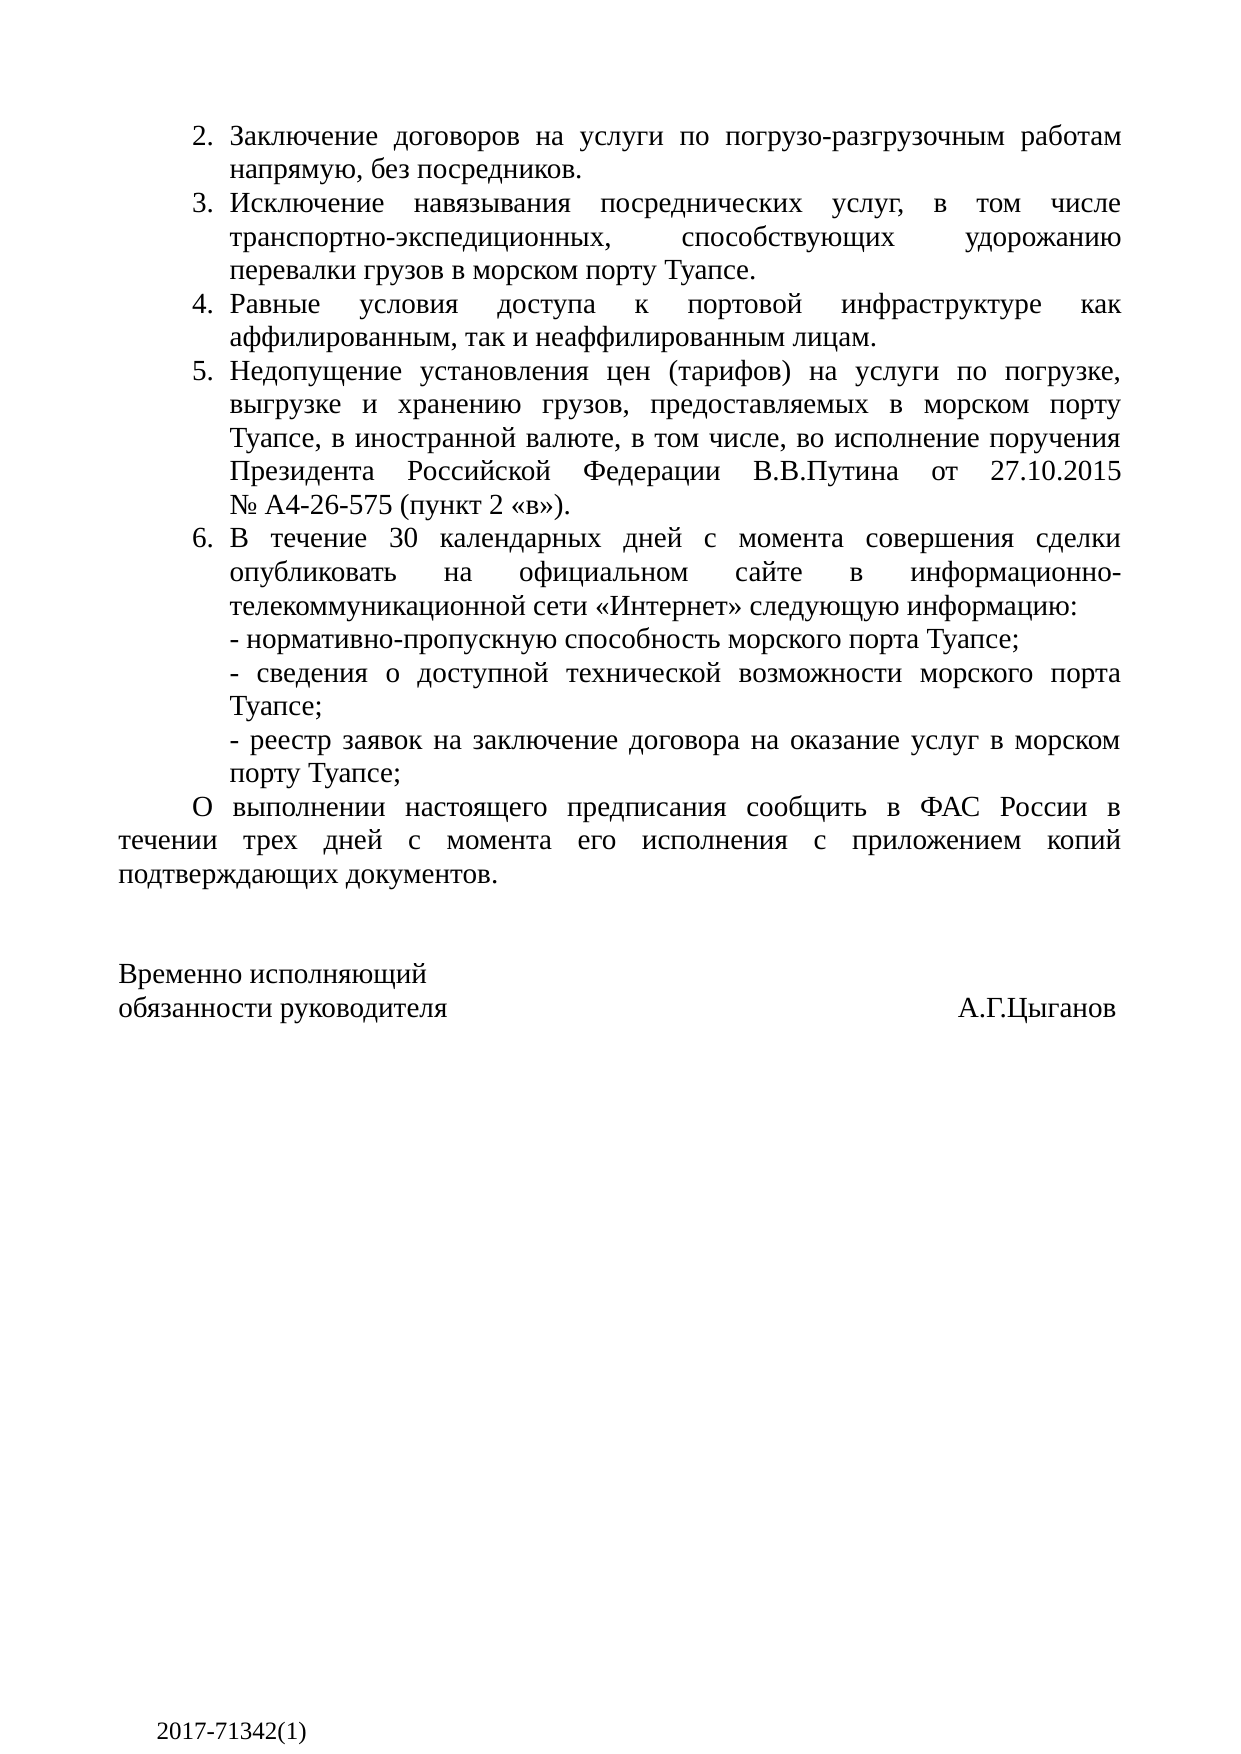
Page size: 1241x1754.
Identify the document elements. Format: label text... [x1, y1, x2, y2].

list - реестр заявок на заключение договора на оказание услуг в морском порту Туапсе; [229, 722, 1122, 789]
text Временно исполняющий [118, 957, 1122, 990]
list Исключение навязывания посреднических услуг, в том числе транспортно-экспедиционных, способствующих удорожанию перевалки грузов в морском порту Туапсе. [192, 185, 1122, 286]
list Заключение договоров на услуги по погрузо-разгрузочным работам напрямую, без посредников. [192, 118, 1122, 185]
list В течение 30 календарных дней с момента совершения сделки опубликовать на официальном сайте в информационно-телекоммуникационной сети «Интернет» следующую информацию: [192, 521, 1122, 621]
list - сведения о доступной технической возможности морского порта Туапсе; [229, 655, 1122, 722]
text О выполнении настоящего предписания сообщить в ФАС России в течении трех дней с момента его исполнения с приложением копий подтверждающих документов. [118, 789, 1122, 889]
list Недопущение установления цен (тарифов) на услуги по погрузке, выгрузке и хранению грузов, предоставляемых в морском порту Туапсе, в иностранной валюте, в том числе, во исполнение поручения Президента Российской Федерации В.В.Путина от 27.10.2015 № А4-26-575 (пункт 2 «в»). [192, 353, 1122, 521]
text - нормативно-пропускную способность морского порта Туапсе; [229, 621, 1122, 655]
text обязанности руководителя А.Г.Цыганов [118, 990, 1122, 1024]
list Равные условия доступа к портовой инфраструктуре как аффилированным, так и неаффилированным лицам. [192, 286, 1122, 353]
